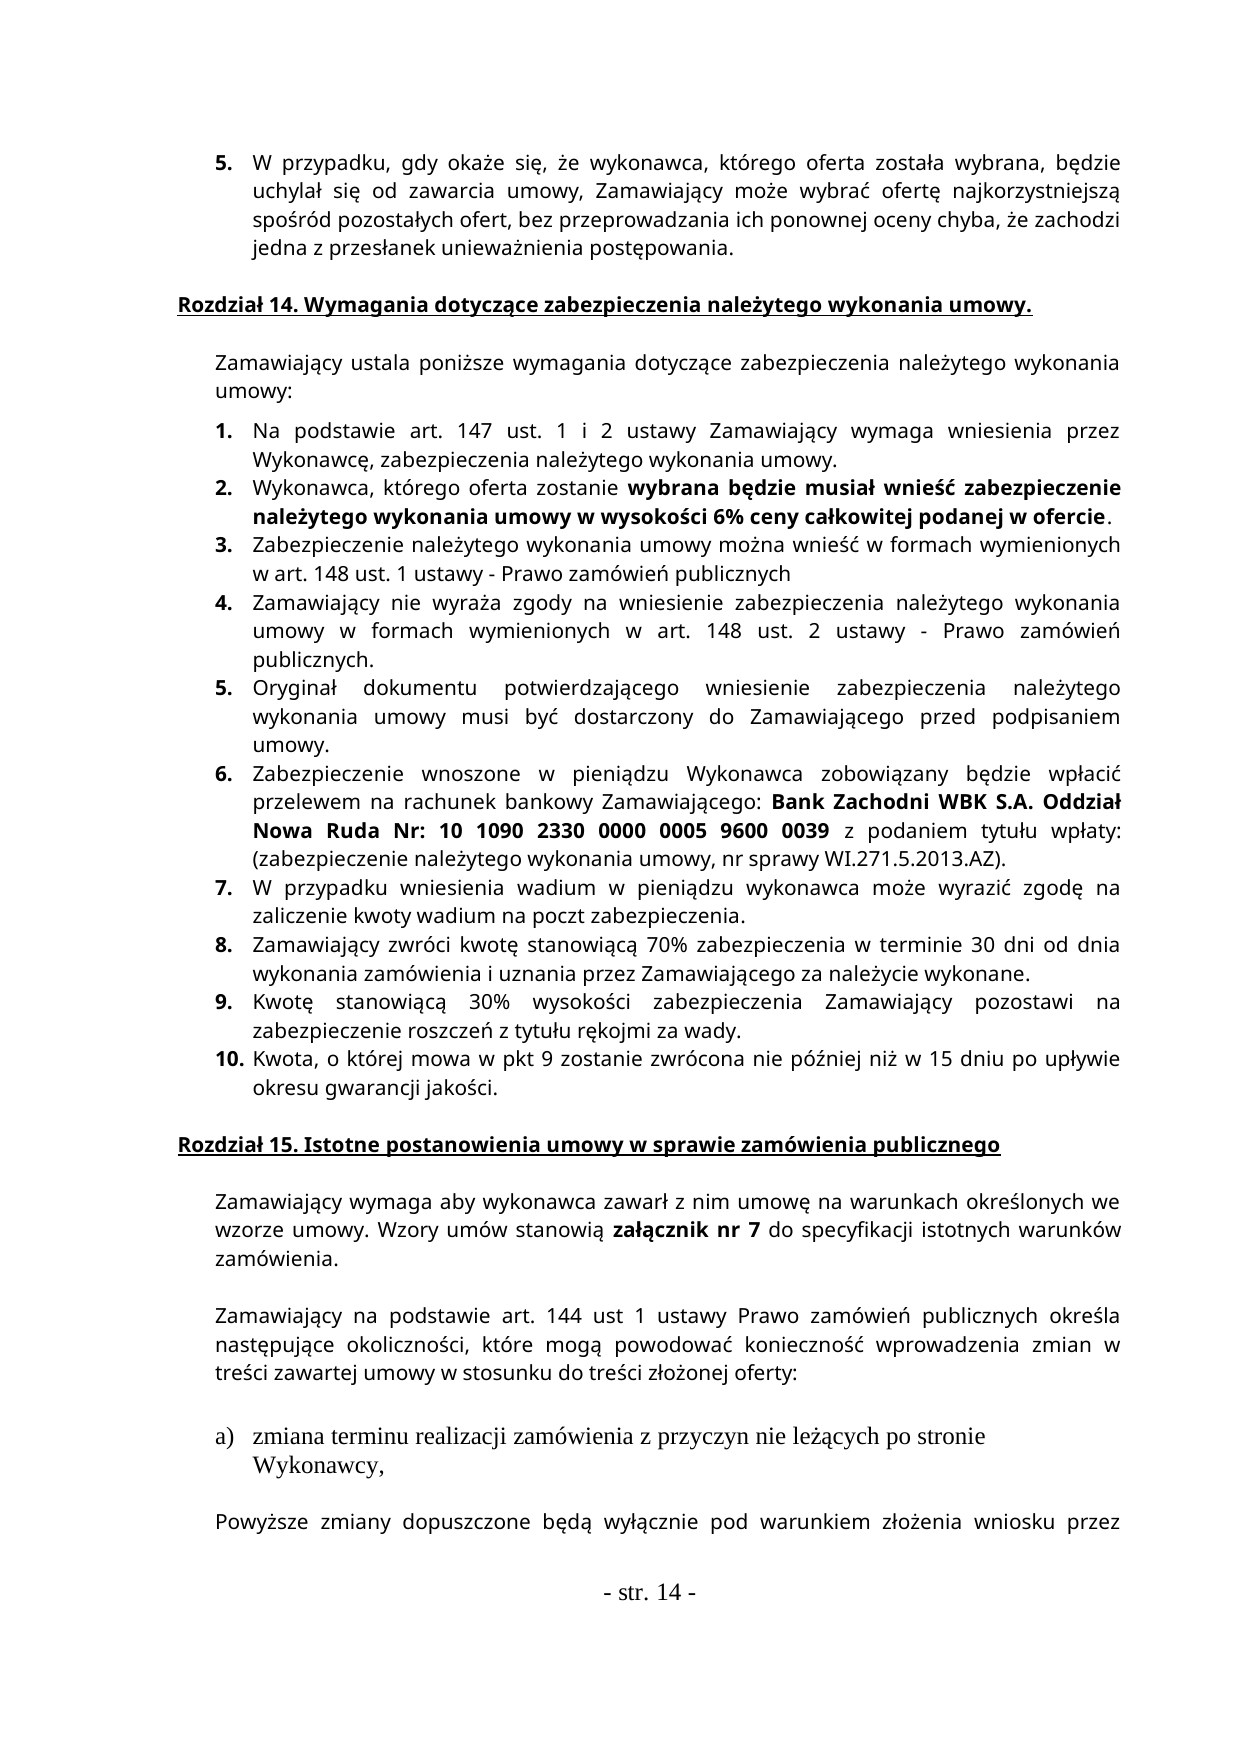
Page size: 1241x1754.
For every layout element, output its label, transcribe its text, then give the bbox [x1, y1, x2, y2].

text Zamawiający wymaga aby wykonawca zawarł z nim umowę na warunkach określonych we wzorze umowy. Wzory umów stanowią załącznik nr 7 do specyfikacji istotnych warunków zamówienia. [215, 1187, 1122, 1272]
list Na podstawie art. 147 ust. 1 i 2 ustawy Zamawiający wymaga wniesienia przez Wykonawcę, zabezpieczenia należytego wykonania umowy. [215, 416, 1122, 473]
list Wykonawca, którego oferta zostanie wybrana będzie musiał wnieść zabezpieczenie należytego wykonania umowy w wysokości 6% ceny całkowitej podanej w ofercie. [215, 473, 1122, 530]
text Rozdział 14. Wymagania dotyczące zabezpieczenia należytego wykonania umowy. [177, 290, 1122, 319]
list W przypadku wniesienia wadium w pieniądzu wykonawca może wyrazić zgodę na zaliczenie kwoty wadium na poczt zabezpieczenia. [215, 873, 1122, 930]
list Oryginał dokumentu potwierdzającego wniesienie zabezpieczenia należytego wykonania umowy musi być dostarczony do Zamawiającego przed podpisaniem umowy. [215, 673, 1122, 759]
list Zamawiający zwróci kwotę stanowiącą 70% zabezpieczenia w terminie 30 dni od dnia wykonania zamówienia i uznania przez Zamawiającego za należycie wykonane. [215, 930, 1122, 987]
list zmiana terminu realizacji zamówienia z przyczyn nie leżących po stronie Wykonawcy, [215, 1421, 1122, 1479]
list Kwota, o której mowa w pkt 9 zostanie zwrócona nie później niż w 15 dniu po upływie okresu gwarancji jakości. [215, 1044, 1122, 1101]
list Kwotę stanowiącą 30% wysokości zabezpieczenia Zamawiający pozostawi na zabezpieczenie roszczeń z tytułu rękojmi za wady. [215, 987, 1122, 1044]
list Zabezpieczenie wnoszone w pieniądzu Wykonawca zobowiązany będzie wpłacić przelewem na rachunek bankowy Zamawiającego: Bank Zachodni WBK S.A. Oddział Nowa Ruda Nr: 10 1090 2330 0000 0005 9600 0039 z podaniem tytułu wpłaty: (zabezpieczenie należytego wykonania umowy, nr sprawy WI.271.5.2013.AZ). [215, 759, 1122, 873]
list W przypadku, gdy okaże się, że wykonawca, którego oferta została wybrana, będzie uchylał się od zawarcia umowy, Zamawiający może wybrać ofertę najkorzystniejszą spośród pozostałych ofert, bez przeprowadzania ich ponownej oceny chyba, że zachodzi jedna z przesłanek unieważnienia postępowania. [215, 148, 1122, 262]
text Zamawiający na podstawie art. 144 ust 1 ustawy Prawo zamówień publicznych określa następujące okoliczności, które mogą powodować konieczność wprowadzenia zmian w treści zawartej umowy w stosunku do treści złożonej oferty: [215, 1301, 1122, 1387]
text Powyższe zmiany dopuszczone będą wyłącznie pod warunkiem złożenia wniosku przez [215, 1507, 1122, 1536]
list Zabezpieczenie należytego wykonania umowy można wnieść w formach wymienionych w art. 148 ust. 1 ustawy - Prawo zamówień publicznych [215, 530, 1122, 587]
text Zamawiający ustala poniższe wymagania dotyczące zabezpieczenia należytego wykonania umowy: [215, 347, 1122, 404]
list Zamawiający nie wyraża zgody na wniesienie zabezpieczenia należytego wykonania umowy w formach wymienionych w art. 148 ust. 2 ustawy - Prawo zamówień publicznych. [215, 587, 1122, 673]
text Rozdział 15. Istotne postanowienia umowy w sprawie zamówienia publicznego [177, 1130, 1122, 1158]
